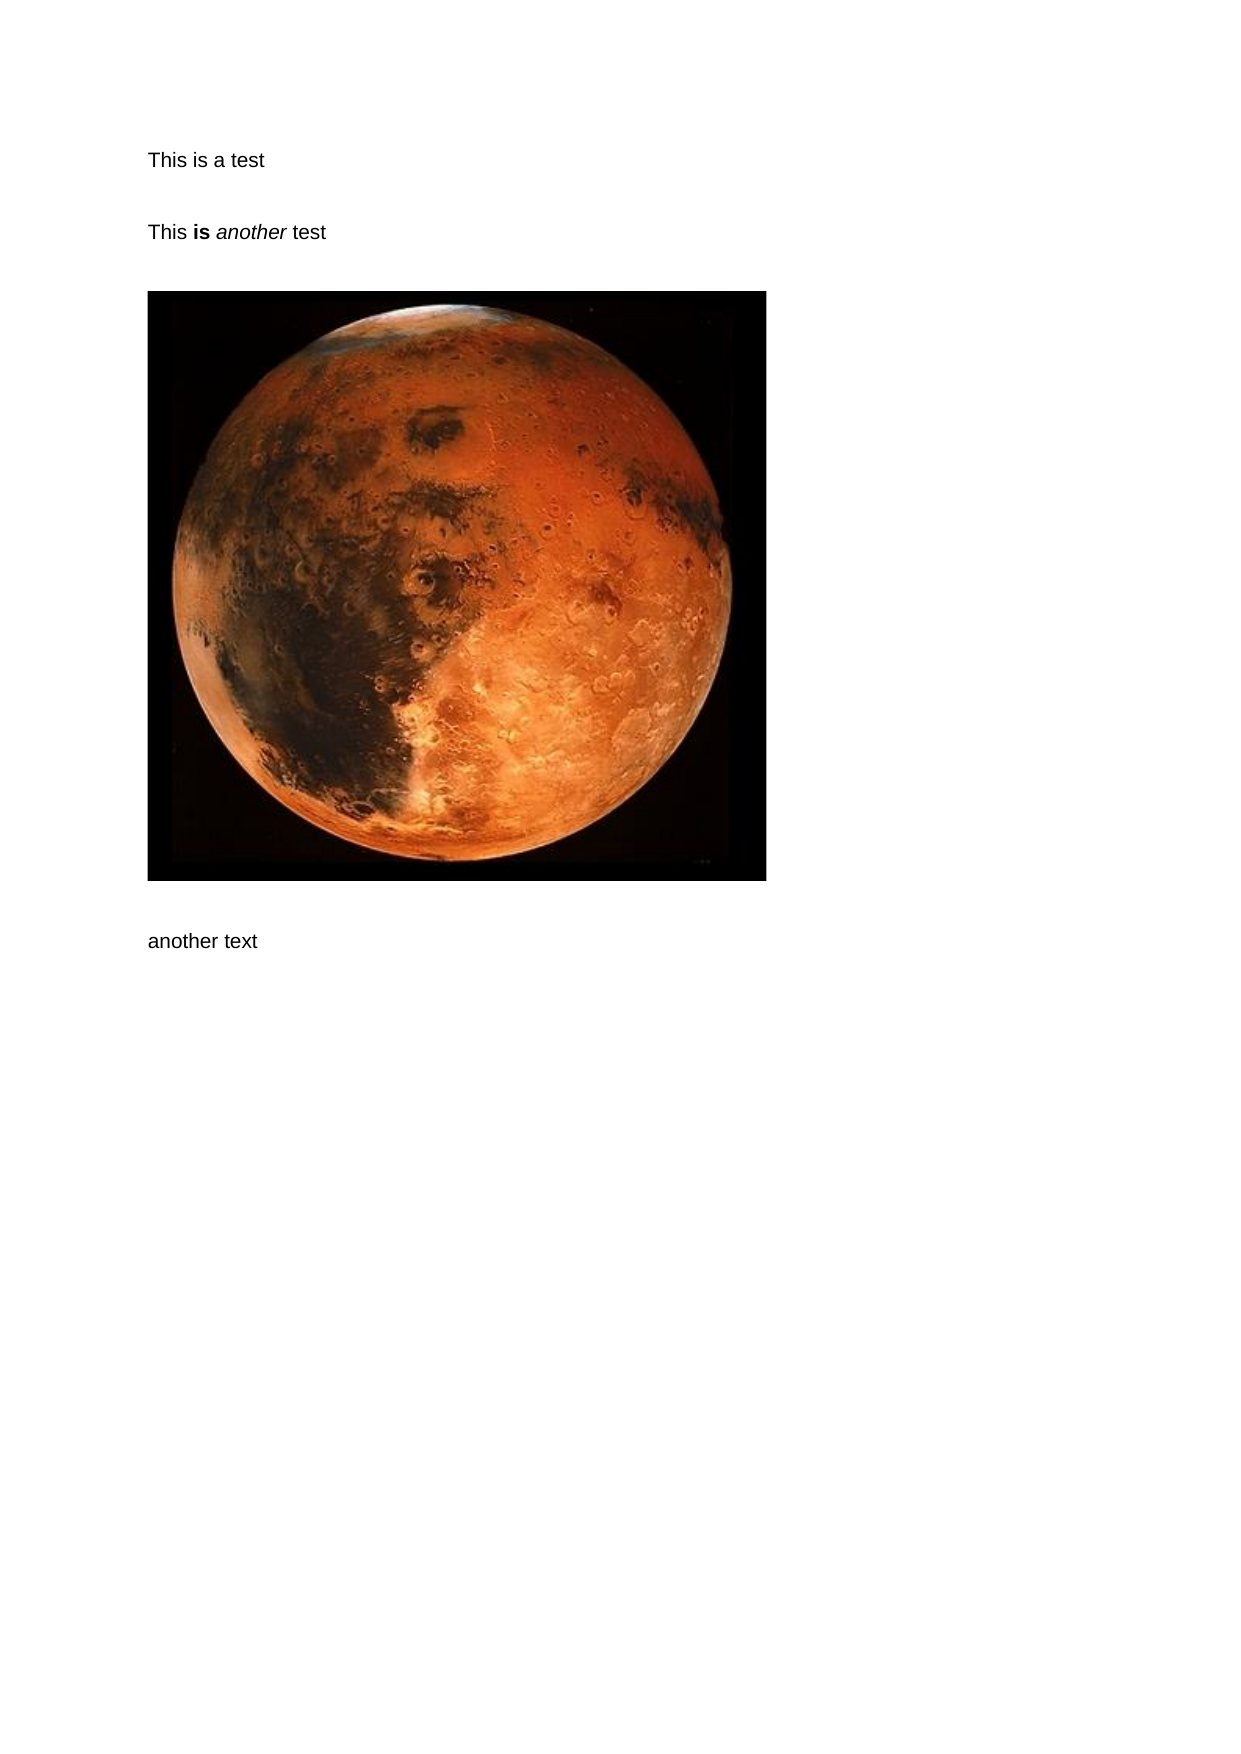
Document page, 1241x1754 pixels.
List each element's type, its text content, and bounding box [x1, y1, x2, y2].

text This is another test [148, 219, 1092, 243]
picture [147, 291, 767, 881]
text another text [148, 928, 1092, 952]
text This is a test [148, 148, 1092, 172]
